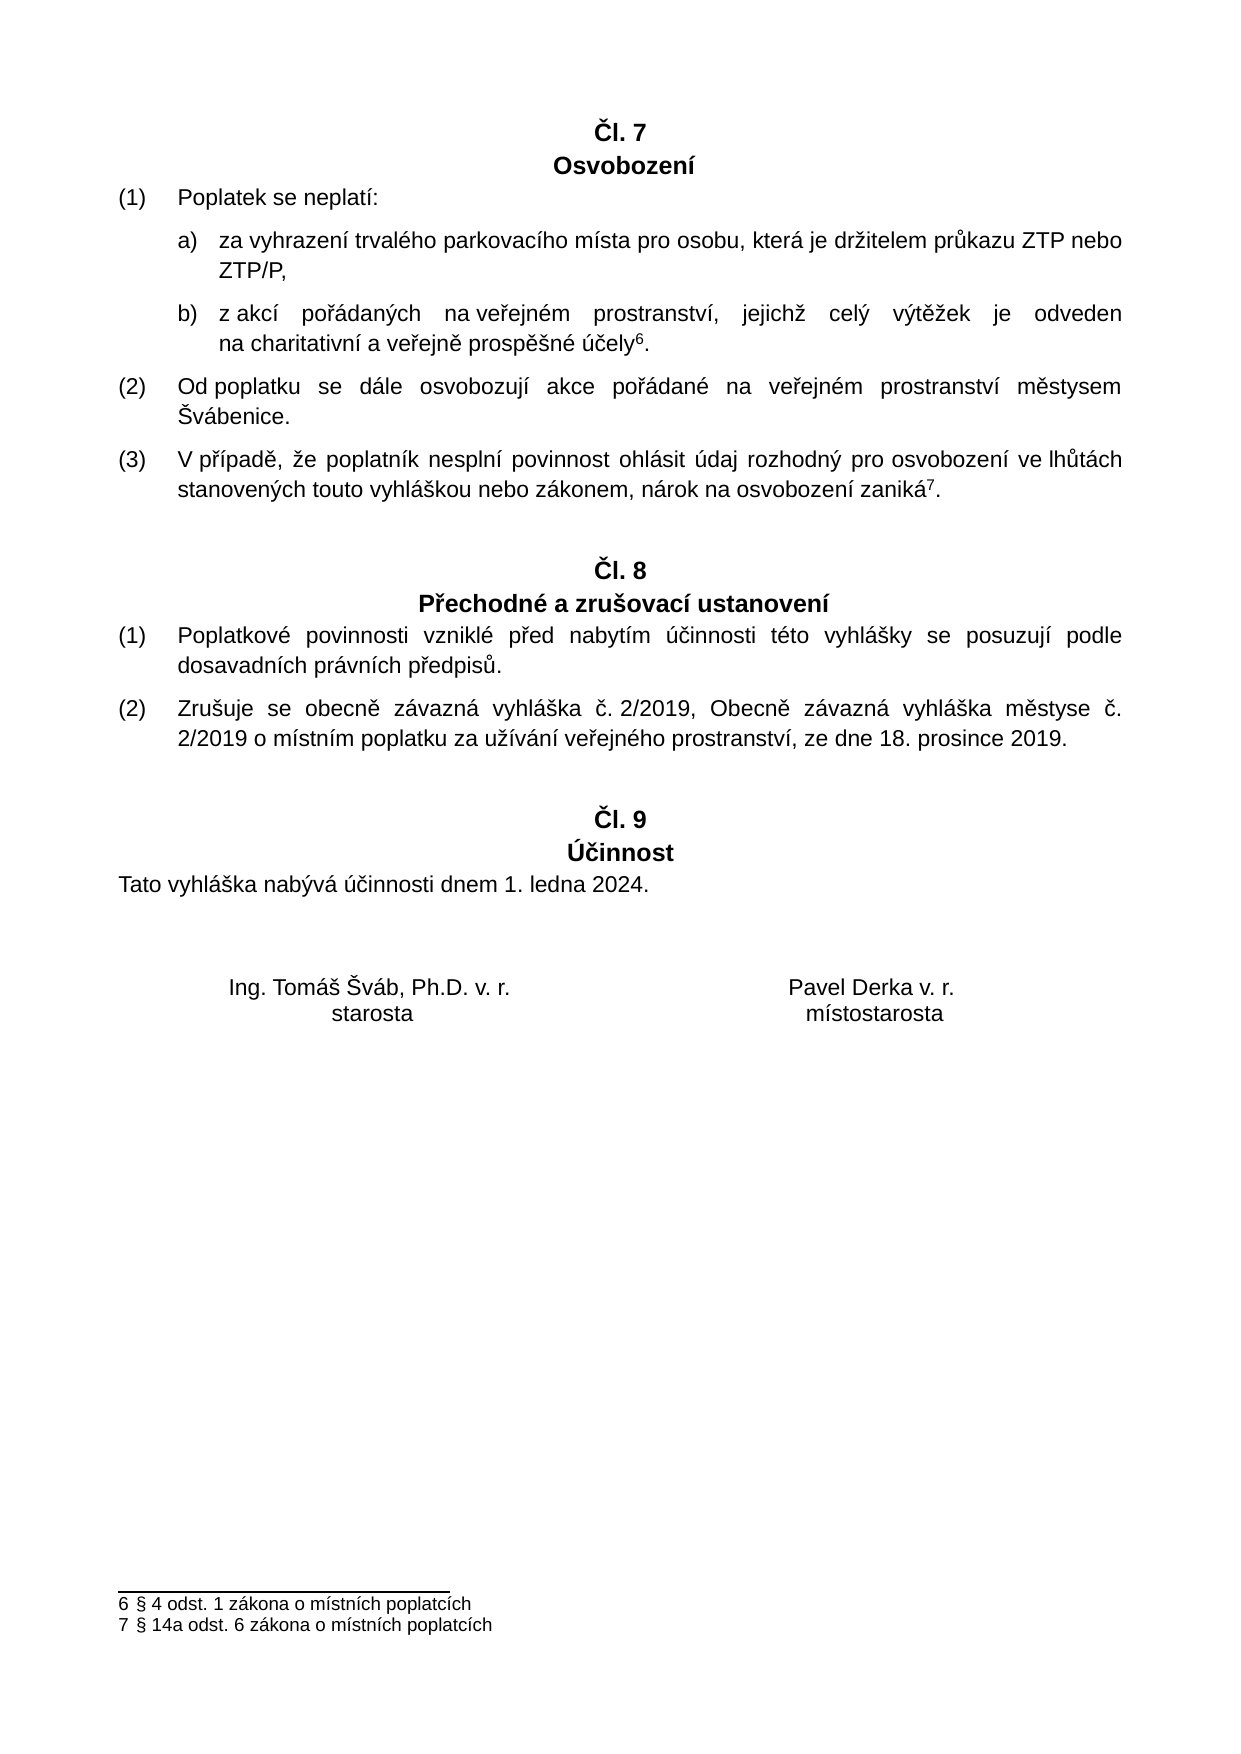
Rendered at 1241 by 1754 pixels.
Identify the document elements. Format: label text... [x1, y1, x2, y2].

list V případě, že poplatník nesplní povinnost ohlásit údaj rozhodný pro osvobození ve lhůtách stanovených touto vyhláškou nebo zákonem, nárok na osvobození zaniká. [118, 446, 1122, 502]
table_header Ing. Tomáš Šváb, Ph.D. v. r. starosta [118, 914, 620, 1032]
list § 14a odst. 6 zákona o místních poplatcích [118, 1614, 1122, 1635]
list Poplatkové povinnosti vzniklé před nabytím účinnosti této vyhlášky se posuzují podle dosavadních právních předpisů. [118, 622, 1122, 679]
list za vyhrazení trvalého parkovacího místa pro osobu, která je držitelem průkazu ZTP nebo ZTP/P, [177, 227, 1122, 283]
list § 4 odst. 1 zákona o místních poplatcích [118, 1592, 1122, 1614]
subtitle Čl. 9 Účinnost [118, 805, 1122, 867]
list Poplatek se neplatí: [118, 184, 1122, 211]
table_cell [118, 1032, 620, 1150]
list Od poplatku se dále osvobozují akce pořádané na veřejném prostranství městysem Švábenice. [118, 373, 1122, 429]
text Tato vyhláška nabývá účinnosti dnem 1. ledna 2024. [118, 871, 1122, 898]
list Zrušuje se obecně závazná vyhláška č. 2/2019, Obecně závazná vyhláška městyse č. 2/2019 o místním poplatku za užívání veřejného prostranství, ze dne 18. prosince 2019. [118, 695, 1122, 752]
table_cell [620, 1032, 1122, 1150]
subtitle Čl. 7 Osvobození [118, 118, 1122, 180]
table_header Pavel Derka v. r. místostarosta [620, 914, 1122, 1032]
list z akcí pořádaných na veřejném prostranství, jejichž celý výtěžek je odveden na charitativní a veřejně prospěšné účely. [177, 300, 1122, 356]
subtitle Čl. 8 Přechodné a zrušovací ustanovení [118, 556, 1122, 618]
